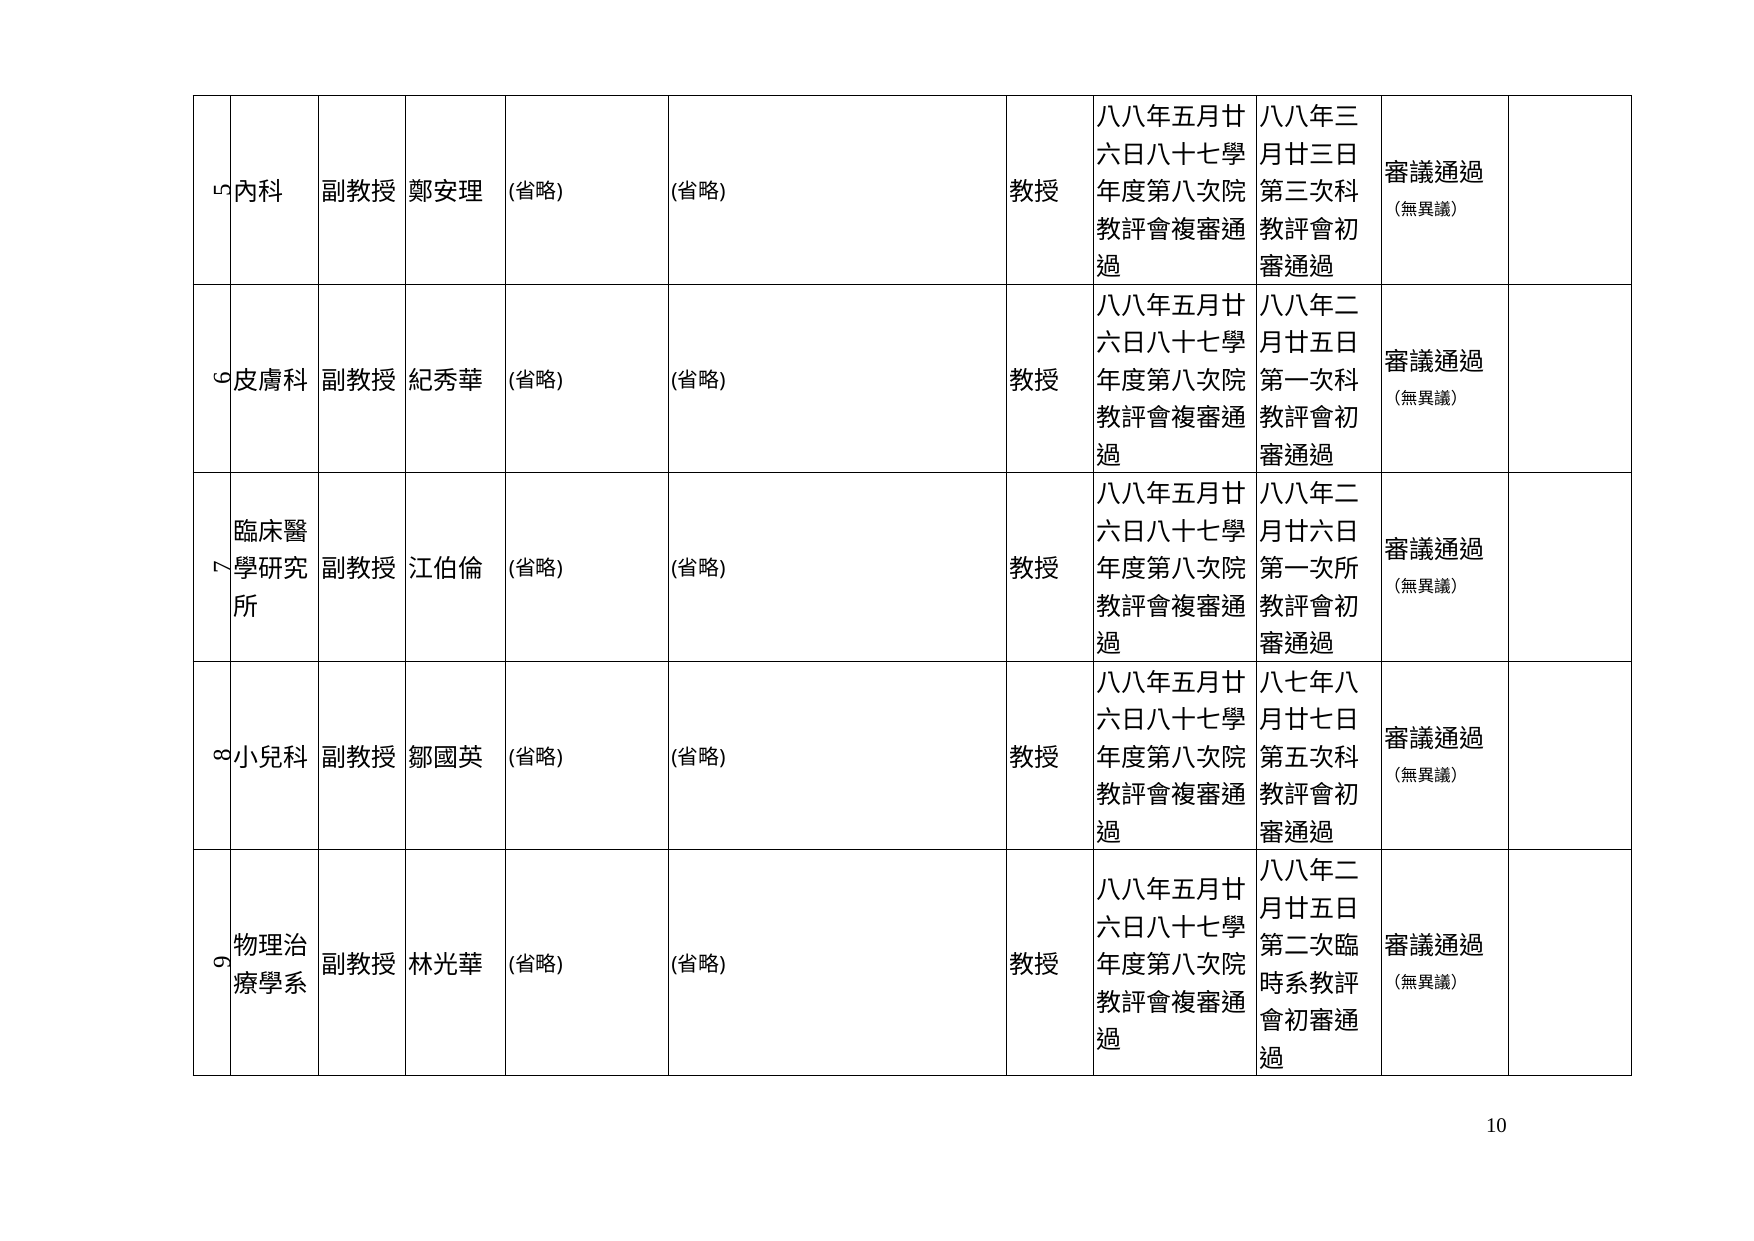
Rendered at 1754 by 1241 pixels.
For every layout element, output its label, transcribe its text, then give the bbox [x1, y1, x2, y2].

table_cell 八八年五月廿六日八十七學年度第八次院教評會複審通過 [1094, 662, 1256, 849]
table_cell 臨床醫學研究所 [231, 473, 318, 661]
table_cell 審議通過（無異議） [1382, 285, 1508, 472]
table_cell [115, 95, 193, 283]
table_cell 教授 [1007, 285, 1093, 472]
table_cell [1509, 285, 1631, 472]
table_cell 林光華 [406, 850, 505, 1075]
table_cell (省略) [669, 473, 1006, 661]
table_cell 副教授 [319, 850, 405, 1075]
table_cell [1509, 850, 1631, 1075]
table_cell 教授 [1007, 473, 1093, 661]
table_cell 審議通過（無異議） [1382, 850, 1508, 1075]
table_cell 教授 [1007, 662, 1093, 849]
table_cell (省略) [506, 850, 668, 1075]
table_cell [115, 849, 193, 1075]
table_cell [1509, 662, 1631, 849]
table_cell 八八年五月廿六日八十七學年度第八次院教評會複審通過 [1094, 96, 1256, 283]
table_cell 5 [194, 96, 230, 283]
table_cell 審議通過（無異議） [1382, 473, 1508, 661]
table_cell 審議通過（無異議） [1382, 662, 1508, 849]
table_cell [115, 472, 193, 661]
table_cell (省略) [669, 285, 1006, 472]
table_cell (省略) [506, 473, 668, 661]
table_cell (省略) [669, 96, 1006, 283]
table_cell 八八年二月廿六日第一次所教評會初審通過 [1257, 473, 1381, 661]
table_cell 小兒科 [231, 662, 318, 849]
table_cell 副教授 [319, 96, 405, 283]
table_cell 6 [194, 285, 230, 472]
table_cell (省略) [669, 850, 1006, 1075]
table_cell 八八年五月廿六日八十七學年度第八次院教評會複審通過 [1094, 473, 1256, 661]
table_cell 八八年五月廿六日八十七學年度第八次院教評會複審通過 [1094, 850, 1256, 1075]
table_cell 審議通過（無異議） [1382, 96, 1508, 283]
table_cell 八八年二月廿五日第二次臨時系教評會初審通過 [1257, 850, 1381, 1075]
table_cell 教授 [1007, 850, 1093, 1075]
table_cell 紀秀華 [406, 285, 505, 472]
table_cell [1509, 96, 1631, 283]
table_cell [115, 284, 193, 472]
table_cell 教授 [1007, 96, 1093, 283]
table_cell (省略) [506, 285, 668, 472]
table_cell 副教授 [319, 662, 405, 849]
table_cell 7 [194, 473, 230, 661]
table_cell 八八年三月廿三日第三次科教評會初審通過 [1257, 96, 1381, 283]
table_cell 八八年二月廿五日第一次科教評會初審通過 [1257, 285, 1381, 472]
table_cell (省略) [506, 662, 668, 849]
table_cell (省略) [506, 96, 668, 283]
table_cell 9 [194, 850, 230, 1075]
table_cell 皮膚科 [231, 285, 318, 472]
table_cell [115, 661, 193, 849]
table_cell 八八年五月廿六日八十七學年度第八次院教評會複審通過 [1094, 285, 1256, 472]
table_cell 內科 [231, 96, 318, 283]
table_cell [1509, 473, 1631, 661]
table_cell 副教授 [319, 473, 405, 661]
table_cell 鄭安理 [406, 96, 505, 283]
table_cell 鄒國英 [406, 662, 505, 849]
table_cell 副教授 [319, 285, 405, 472]
table_cell 江伯倫 [406, 473, 505, 661]
table_cell 八七年八月廿七日第五次科教評會初審通過 [1257, 662, 1381, 849]
table_cell (省略) [669, 662, 1006, 849]
table_cell 8 [194, 662, 230, 849]
table_cell 物理治療學系 [231, 850, 318, 1075]
